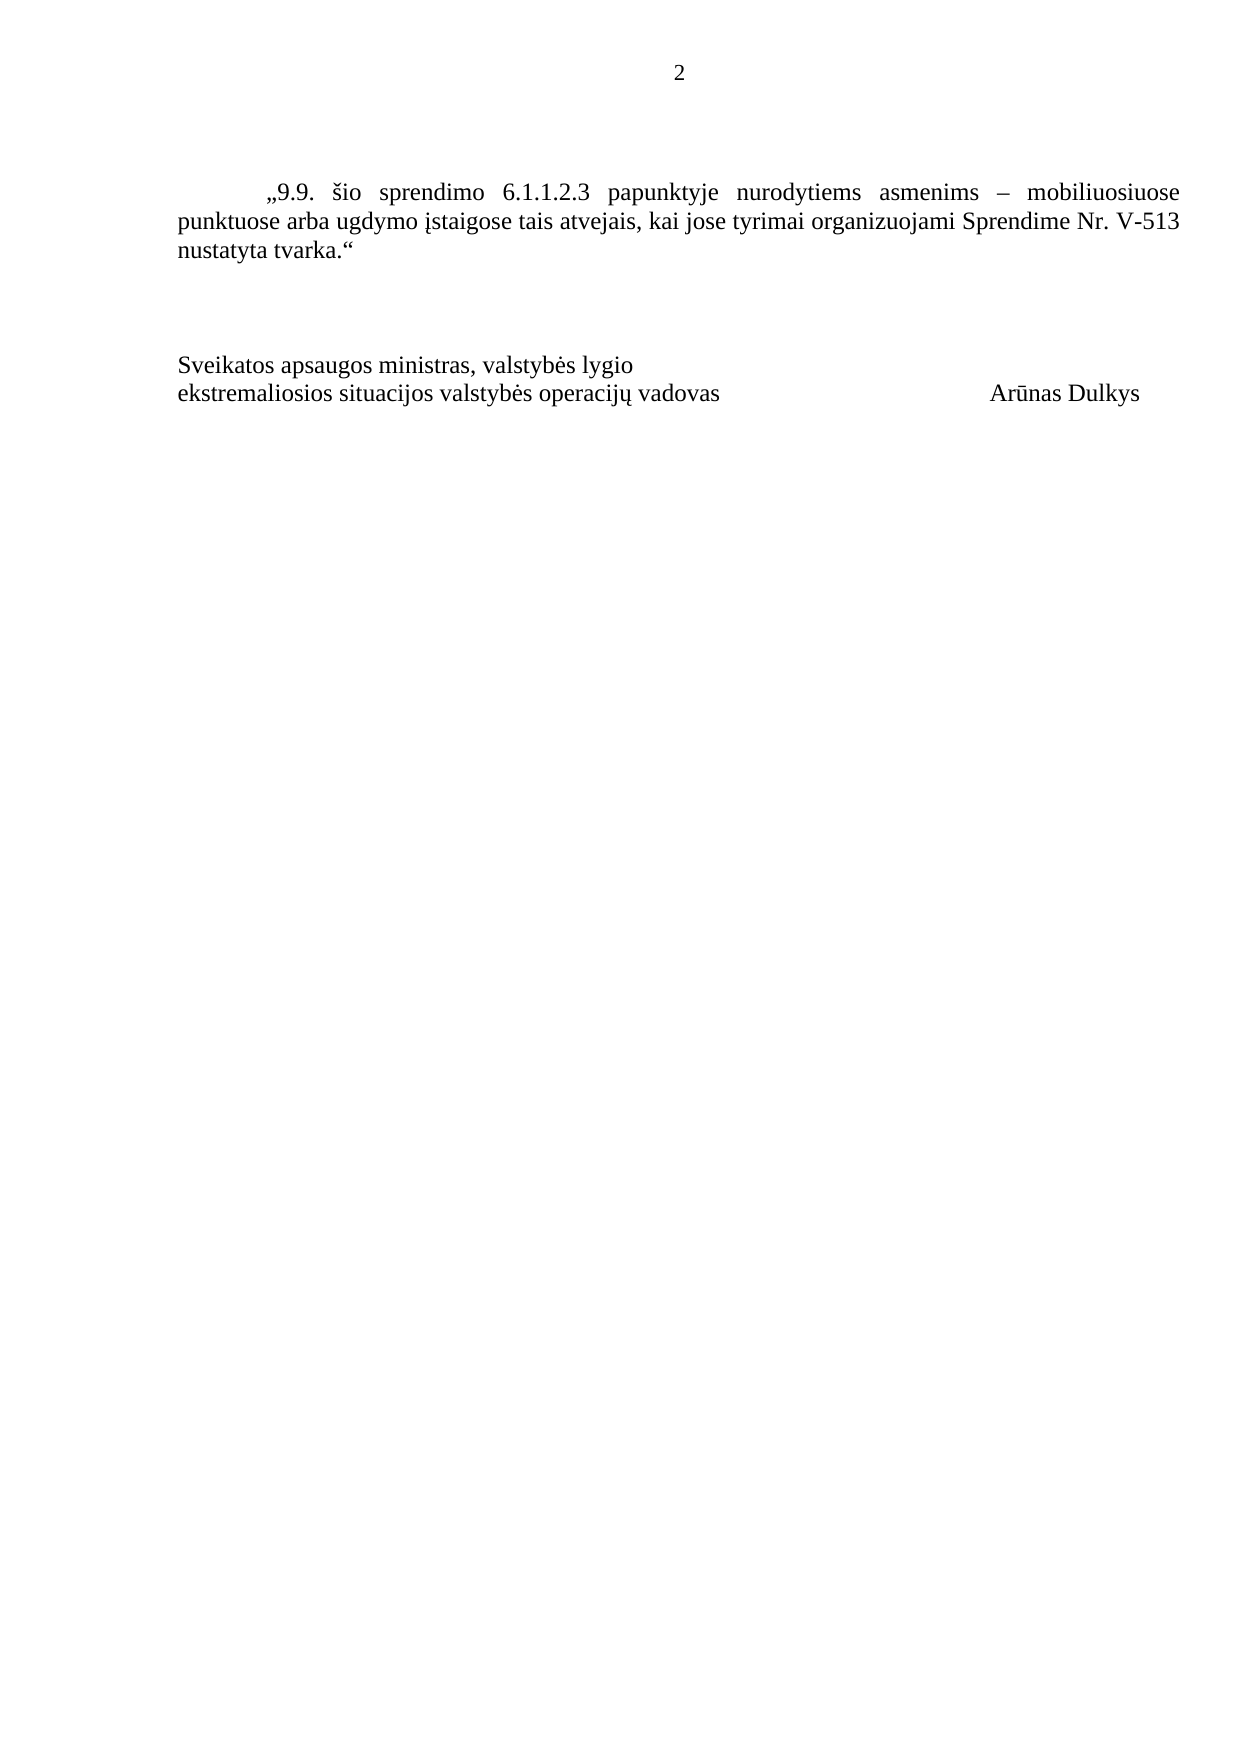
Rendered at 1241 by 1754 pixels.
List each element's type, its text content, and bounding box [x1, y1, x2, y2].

text Sveikatos apsaugos ministras, valstybės lygio [177, 350, 1181, 378]
text ekstremaliosios situacijos valstybės operacijų vadovas Arūnas Dulkys [177, 378, 1181, 407]
text „9.9. šio sprendimo 6.1.1.2.3 papunktyje nurodytiems asmenims – mobiliuosiuose punktuose arba ugdymo įstaigose tais atvejais, kai jose tyrimai organizuojami Sprendime Nr. V-513 nustatyta tvarka.“ [177, 177, 1181, 263]
